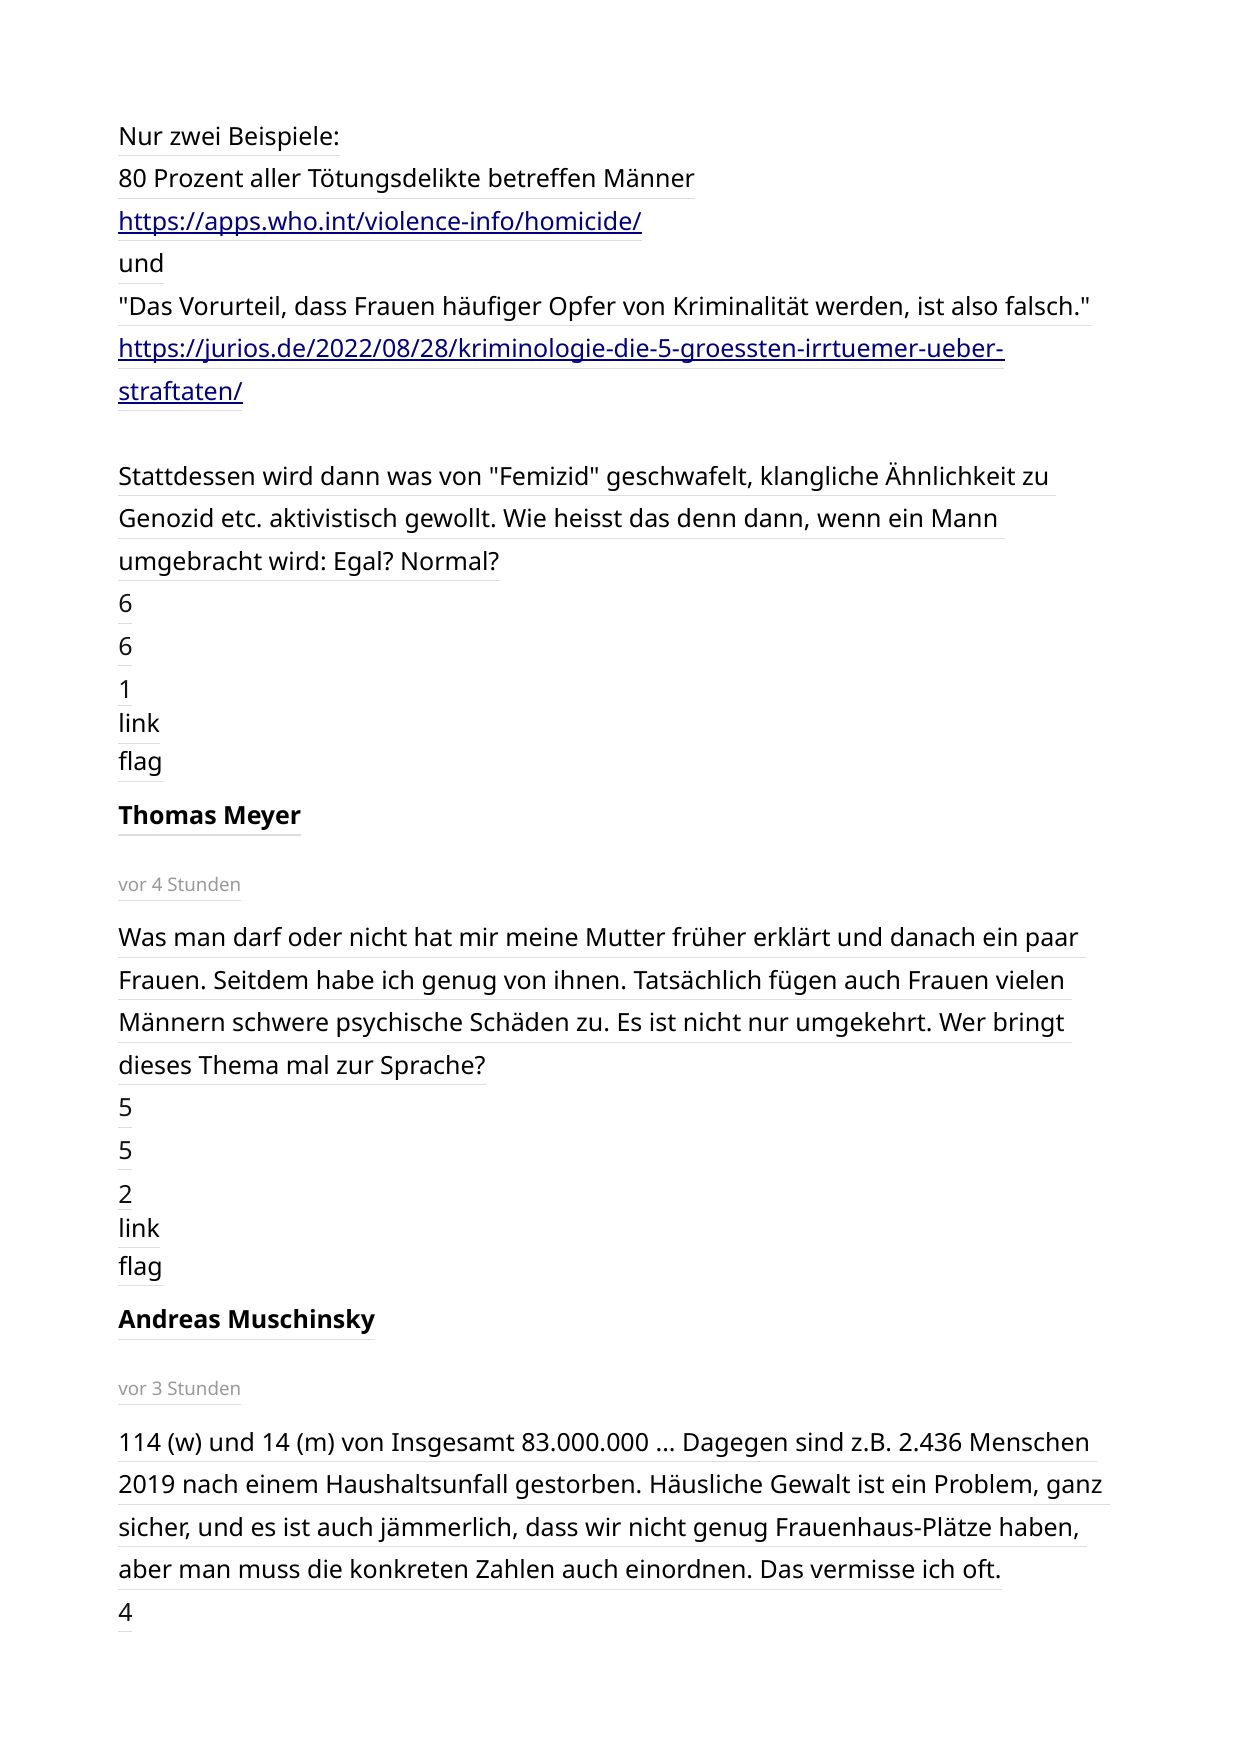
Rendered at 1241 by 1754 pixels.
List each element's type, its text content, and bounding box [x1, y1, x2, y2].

text Was man darf oder nicht hat mir meine Mutter früher erklärt und danach ein paar Frauen. Seitdem habe ich genug von ihnen. Tatsächlich fügen auch Frauen vielen Männern schwere psychische Schäden zu. Es ist nicht nur umgekehrt. Wer bringt dieses Thema mal zur Sprache? [118, 920, 1122, 1085]
text 4 [118, 1594, 1122, 1632]
text Nur zwei Beispiele: 80 Prozent aller Tötungsdelikte betreffen Männer https://apps.who.int/violence-info/homicide/ und "Das Vorurteil, dass Frauen häufiger Opfer von Kriminalität werden, ist also falsch." https://jurios.de/2022/08/28/kriminologie-die-5-groessten-irrtuemer-ueber-straftaten/ Stattdessen wird dann was von "Femizid" geschwafelt, klangliche Ähnlichkeit zu Genozid etc. aktivistisch gewollt. Wie heisst das denn dann, wenn ein Mann umgebracht wird: Egal? Normal? [118, 118, 1122, 581]
text 114 (w) und 14 (m) von Insgesamt 83.000.000 ... Dagegen sind z.B. 2.436 Menschen 2019 nach einem Haushaltsunfall gestorben. Häusliche Gewalt ist ein Problem, ganz sicher, und es ist auch jämmerlich, dass wir nicht genug Frauenhaus-Plätze haben, aber man muss die konkreten Zahlen auch einordnen. Das vermisse ich oft. [118, 1424, 1122, 1590]
text 1 [118, 671, 1122, 706]
text vor 3 Stunden [118, 1376, 1117, 1405]
text 6 [118, 586, 1122, 624]
text 6 [118, 628, 1122, 666]
text Andreas Muschinsky [118, 1302, 1122, 1340]
text flag [118, 1248, 1122, 1286]
text vor 4 Stunden [118, 871, 1117, 901]
text 5 [118, 1090, 1122, 1128]
text 5 [118, 1132, 1122, 1170]
text 2 [118, 1175, 1122, 1210]
text Thomas Meyer [118, 798, 1122, 836]
text link [118, 1210, 1122, 1248]
text link [118, 706, 1122, 744]
text flag [118, 744, 1122, 782]
